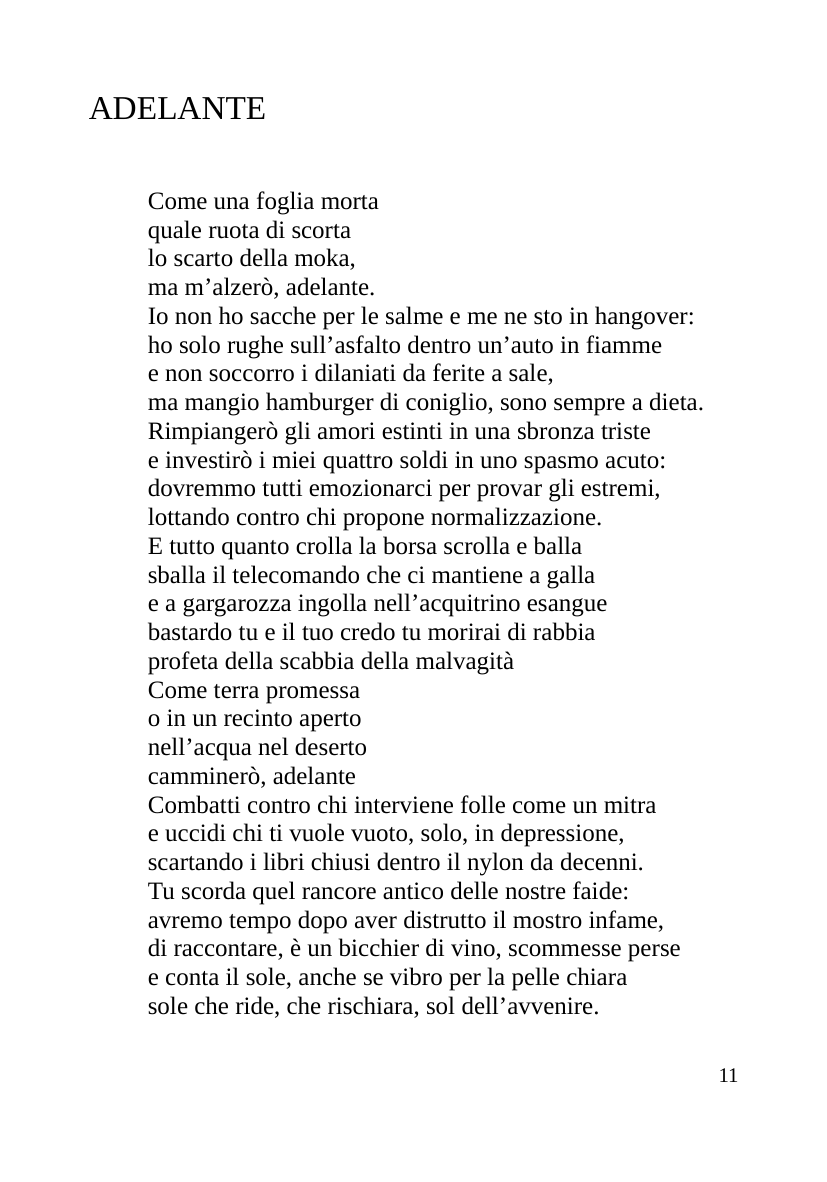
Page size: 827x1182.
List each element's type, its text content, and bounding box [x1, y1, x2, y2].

text Come terra promessa [148, 675, 738, 703]
text profeta della scabbia della malvagità [148, 646, 738, 675]
text e a gargarozza ingolla nell’acquitrino esangue [148, 588, 738, 617]
text lo scarto della moka, [148, 243, 738, 272]
text sole che ride, che rischiara, sol dell’avvenire. [148, 991, 738, 1020]
text nell’acqua nel deserto [148, 732, 738, 761]
text Rimpiangerò gli amori estinti in una sbronza triste [148, 416, 738, 445]
text Come una foglia morta [148, 186, 738, 215]
text camminerò, adelante [148, 761, 738, 790]
text Combatti contro chi interviene folle come un mitra [148, 790, 738, 818]
text e conta il sole, anche se vibro per la pelle chiara [148, 962, 738, 991]
text sballa il telecomando che ci mantiene a galla [148, 560, 738, 588]
text e uccidi chi ti vuole vuoto, solo, in depressione, [148, 818, 738, 847]
text lottando contro chi propone normalizzazione. [148, 502, 738, 531]
text bastardo tu e il tuo credo tu morirai di rabbia [148, 617, 738, 646]
text e investirò i miei quattro soldi in uno spasmo acuto: [148, 445, 738, 473]
text ADELANTE [88, 88, 738, 127]
text ma m’alzerò, adelante. [148, 272, 738, 301]
text E tutto quanto crolla la borsa scrolla e balla [148, 531, 738, 560]
text dovremmo tutti emozionarci per provar gli estremi, [148, 473, 738, 502]
text quale ruota di scorta [148, 215, 738, 243]
text o in un recinto aperto [148, 703, 738, 732]
text ho solo rughe sull’asfalto dentro un’auto in fiamme [148, 330, 738, 358]
text di raccontare, è un bicchier di vino, scommesse perse [148, 933, 738, 962]
text Tu scorda quel rancore antico delle nostre faide: [148, 876, 738, 905]
text ma mangio hamburger di coniglio, sono sempre a dieta. [148, 387, 738, 416]
text avremo tempo dopo aver distrutto il mostro infame, [148, 905, 738, 933]
text e non soccorro i dilaniati da ferite a sale, [148, 358, 738, 387]
text scartando i libri chiusi dentro il nylon da decenni. [148, 847, 738, 876]
text Io non ho sacche per le salme e me ne sto in hangover: [148, 301, 738, 330]
